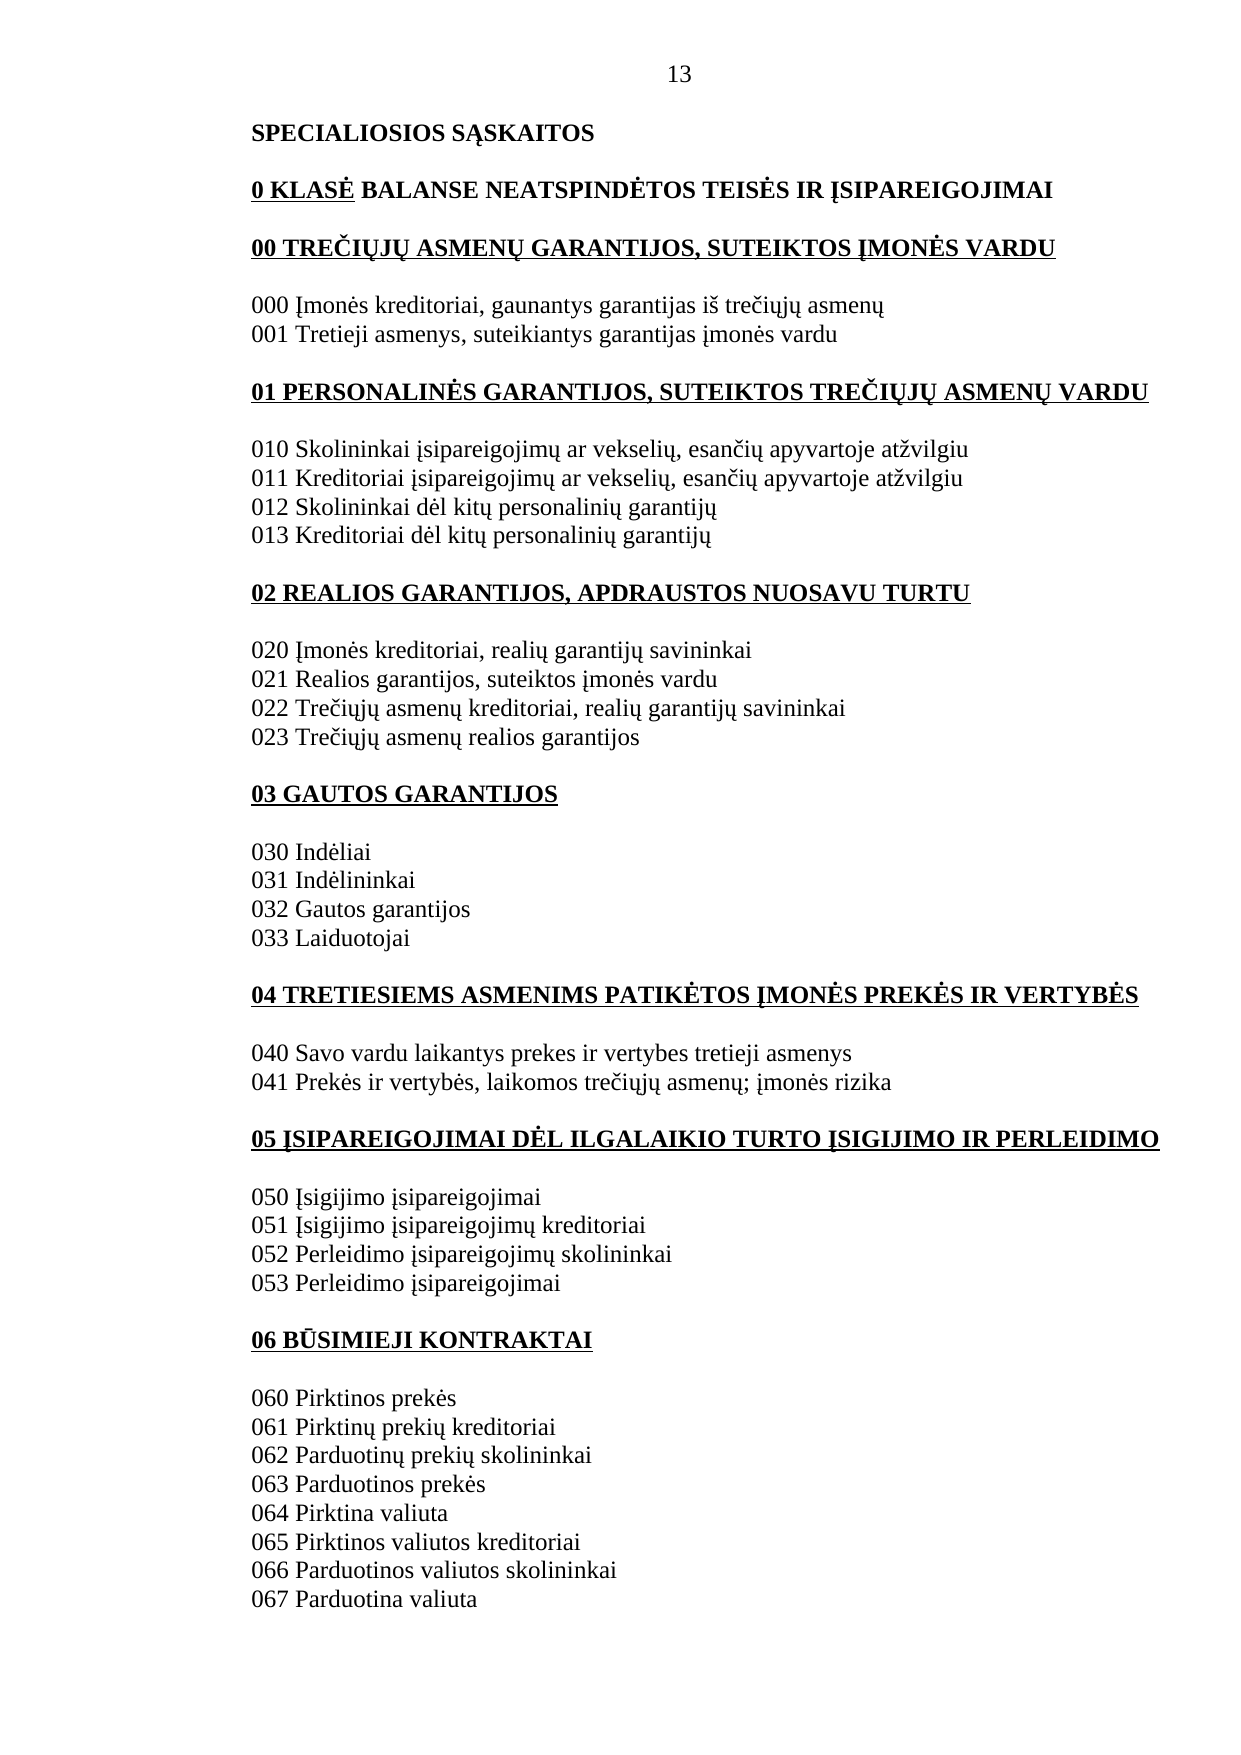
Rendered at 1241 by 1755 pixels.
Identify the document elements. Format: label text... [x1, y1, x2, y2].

text 066 Parduotinos valiutos skolininkai [177, 1556, 1181, 1584]
text 023 Trečiųjų asmenų realios garantijos [177, 722, 1181, 751]
text 062 Parduotinų prekių skolininkai [177, 1441, 1181, 1469]
text 060 Pirktinos prekės [177, 1383, 1181, 1412]
text 001 Tretieji asmenys, suteikiantys garantijas įmonės vardu [177, 319, 1181, 348]
text 00 TREČIŲJŲ ASMENŲ GARANTIJOS, SUTEIKTOS ĮMONĖS VARDU [177, 233, 1181, 262]
text 030 Indėliai [177, 837, 1181, 866]
text 05 ĮSIPAREIGOJIMAI DĖL ILGALAIKIO TURTO ĮSIGIJIMO IR PERLEIDIMO [177, 1124, 1181, 1153]
text 065 Pirktinos valiutos kreditoriai [177, 1527, 1181, 1556]
text 041 Prekės ir vertybės, laikomos trečiųjų asmenų; įmonės rizika [177, 1067, 1181, 1096]
text 012 Skolininkai dėl kitų personalinių garantijų [177, 492, 1181, 521]
text 06 BŪSIMIEJI KONTRAKTAI [177, 1326, 1181, 1354]
text 013 Kreditoriai dėl kitų personalinių garantijų [177, 521, 1181, 549]
text 064 Pirktina valiuta [177, 1498, 1181, 1527]
text 031 Indėlininkai [177, 866, 1181, 894]
text 053 Perleidimo įsipareigojimai [177, 1268, 1181, 1297]
text 010 Skolininkai įsipareigojimų ar vekselių, esančių apyvartoje atžvilgiu [177, 434, 1181, 463]
text 040 Savo vardu laikantys prekes ir vertybes tretieji asmenys [177, 1038, 1181, 1067]
text 011 Kreditoriai įsipareigojimų ar vekselių, esančių apyvartoje atžvilgiu [177, 463, 1181, 492]
text 01 PERSONALINĖS GARANTIJOS, SUTEIKTOS TREČIŲJŲ ASMENŲ VARDU [177, 377, 1181, 406]
text 051 Įsigijimo įsipareigojimų kreditoriai [177, 1211, 1181, 1239]
text 052 Perleidimo įsipareigojimų skolininkai [177, 1239, 1181, 1268]
text 061 Pirktinų prekių kreditoriai [177, 1412, 1181, 1441]
text 032 Gautos garantijos [177, 894, 1181, 923]
text 021 Realios garantijos, suteiktos įmonės vardu [177, 664, 1181, 693]
text 067 Parduotina valiuta [177, 1584, 1181, 1613]
text 022 Trečiųjų asmenų kreditoriai, realių garantijų savininkai [177, 693, 1181, 722]
text 050 Įsigijimo įsipareigojimai [177, 1182, 1181, 1211]
text 03 GAUTOS GARANTIJOS [177, 779, 1181, 808]
text 033 Laiduotojai [177, 923, 1181, 952]
text 020 Įmonės kreditoriai, realių garantijų savininkai [177, 636, 1181, 664]
text 04 TRETIESIEMS ASMENIMS PATIKĖTOS ĮMONĖS PREKĖS IR VERTYBĖS [177, 981, 1181, 1009]
text 000 Įmonės kreditoriai, gaunantys garantijas iš trečiųjų asmenų [177, 291, 1181, 319]
text SPECIALIOSIOS SĄSKAITOS [177, 118, 1181, 147]
text 0 KLASĖ BALANSE NEATSPINDĖTOS TEISĖS IR ĮSIPAREIGOJIMAI [177, 176, 1181, 204]
text 063 Parduotinos prekės [177, 1469, 1181, 1498]
text 02 REALIOS GARANTIJOS, APDRAUSTOS NUOSAVU TURTU [177, 578, 1181, 607]
